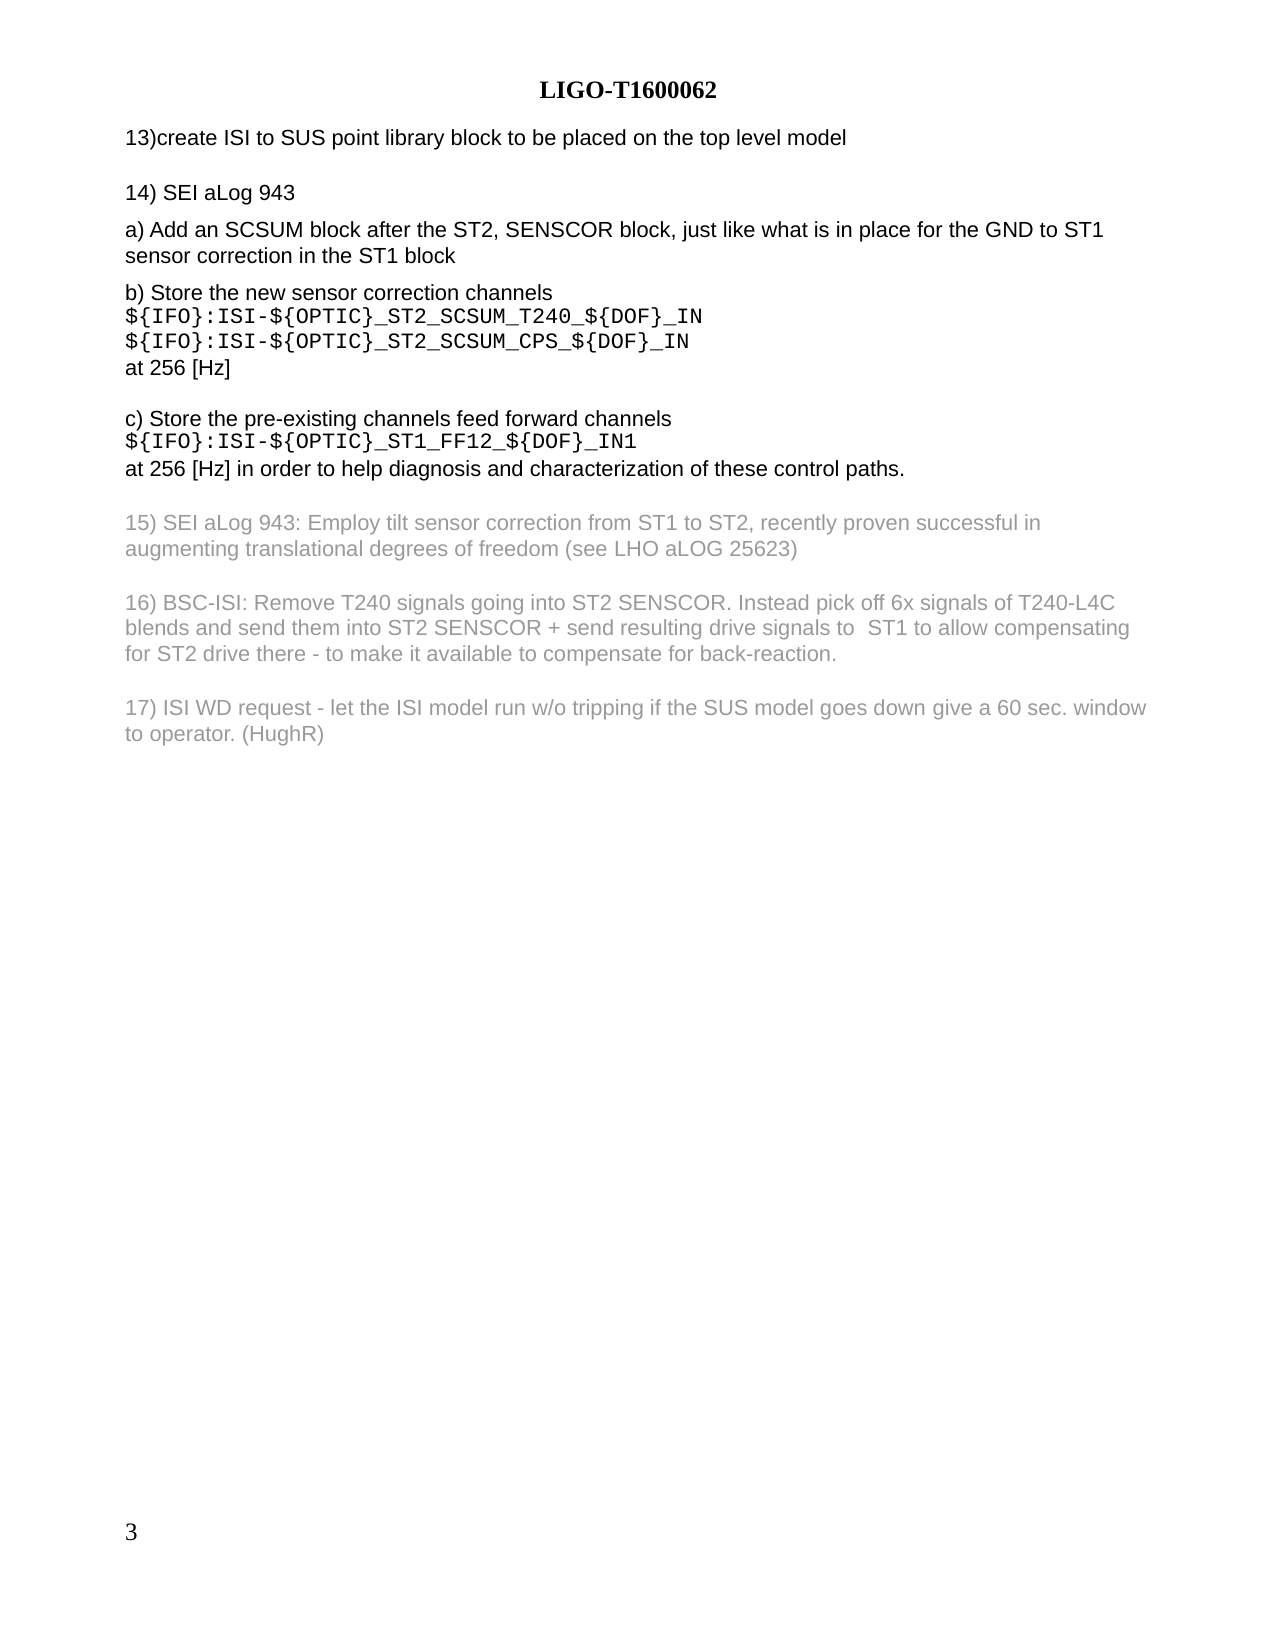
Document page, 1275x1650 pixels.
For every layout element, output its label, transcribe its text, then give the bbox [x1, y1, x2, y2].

text 16) BSC-ISI: Remove T240 signals going into ST2 SENSCOR. Instead pick off 6x signals of T240-L4C blends and send them into ST2 SENSCOR + send resulting drive signals to ST1 to allow compensating for ST2 drive there - to make it available to compensate for back-reaction. [125, 590, 1150, 666]
text ${IFO}:ISI-${OPTIC}_ST2_SCSUM_T240_${DOF}_IN [125, 306, 1150, 330]
text at 256 [Hz] [125, 355, 1150, 380]
text 15) SEI aLog 943: Employ tilt sensor correction from ST1 to ST2, recently proven successful in augmenting translational degrees of freedom (see LHO aLOG 25623) [125, 510, 1150, 561]
list a) Add an SCSUM block after the ST2, SENSCOR block, just like what is in place for the GND to ST1 sensor correction in the ST1 block [125, 217, 1150, 268]
text b) Store the new sensor correction channels [125, 280, 1150, 306]
text ${IFO}:ISI-${OPTIC}_ST2_SCSUM_CPS_${DOF}_IN [125, 330, 1150, 355]
text 13)create ISI to SUS point library block to be placed on the top level model [125, 125, 1150, 150]
text 17) ISI WD request - let the ISI model run w/o tripping if the SUS model goes down give a 60 sec. window to operator. (HughR) [125, 695, 1150, 746]
text c) Store the pre-existing channels feed forward channels [125, 406, 1150, 431]
text ${IFO}:ISI-${OPTIC}_ST1_FF12_${DOF}_IN1 [125, 431, 1150, 456]
list 14) SEI aLog 943 [125, 180, 1150, 205]
text at 256 [Hz] in order to help diagnosis and characterization of these control paths. [125, 456, 1150, 481]
